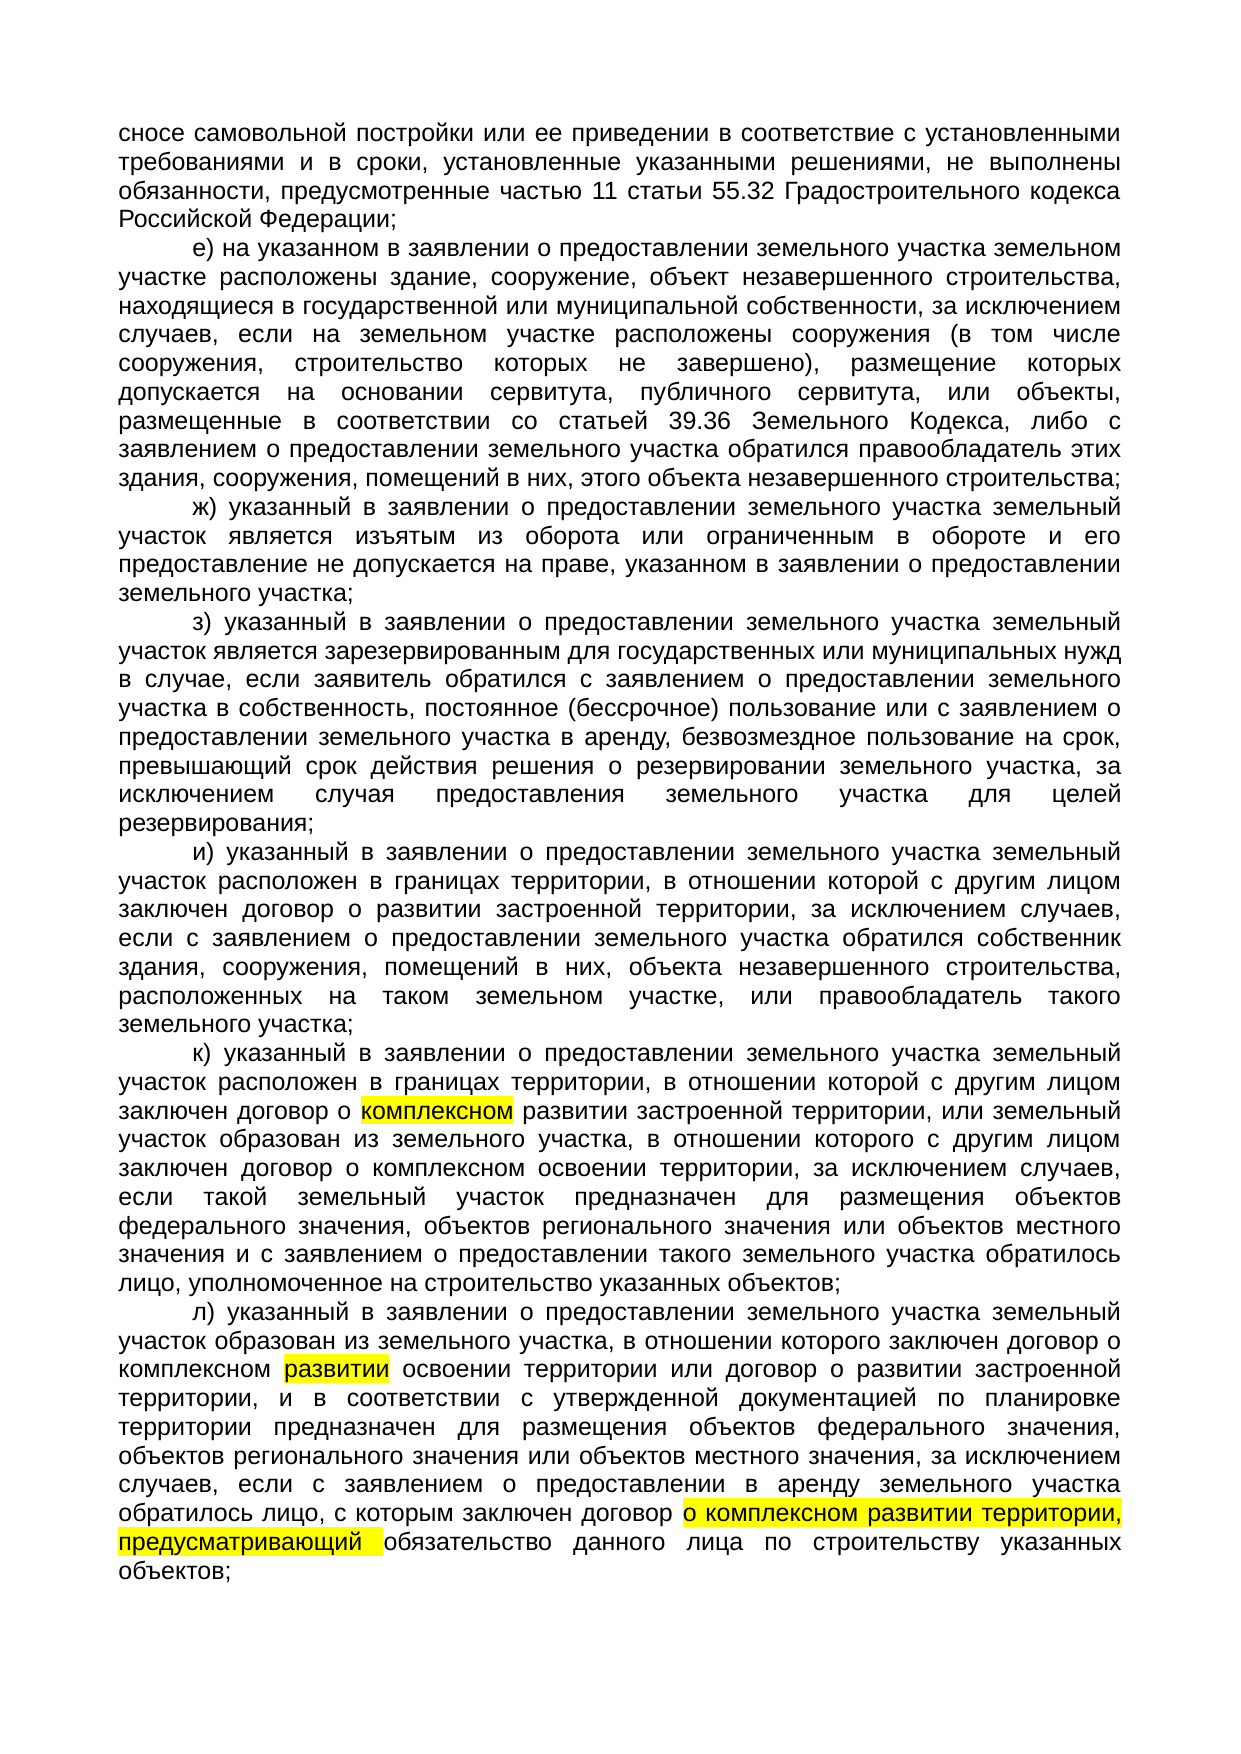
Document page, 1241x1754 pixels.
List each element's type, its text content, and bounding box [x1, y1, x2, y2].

text з) указанный в заявлении о предоставлении земельного участка земельный участок является зарезервированным для государственных или муниципальных нужд в случае, если заявитель обратился с заявлением о предоставлении земельного участка в собственность, постоянное (бессрочное) пользование или с заявлением о предоставлении земельного участка в аренду, безвозмездное пользование на срок, превышающий срок действия решения о резервировании земельного участка, за исключением случая предоставления земельного участка для целей резервирования; [118, 607, 1122, 837]
text и) указанный в заявлении о предоставлении земельного участка земельный участок расположен в границах территории, в отношении которой с другим лицом заключен договор о развитии застроенной территории, за исключением случаев, если с заявлением о предоставлении земельного участка обратился собственник здания, сооружения, помещений в них, объекта незавершенного строительства, расположенных на таком земельном участке, или правообладатель такого земельного участка; [118, 837, 1122, 1038]
text ж) указанный в заявлении о предоставлении земельного участка земельный участок является изъятым из оборота или ограниченным в обороте и его предоставление не допускается на праве, указанном в заявлении о предоставлении земельного участка; [118, 492, 1122, 607]
text сносе самовольной постройки или ее приведении в соответствие с установленными требованиями и в сроки, установленные указанными решениями, не выполнены обязанности, предусмотренные частью 11 статьи 55.32 Градостроительного кодекса Российской Федерации; [118, 118, 1122, 233]
text к) указанный в заявлении о предоставлении земельного участка земельный участок расположен в границах территории, в отношении которой с другим лицом заключен договор о комплексном развитии застроенной территории, или земельный участок образован из земельного участка, в отношении которого с другим лицом заключен договор о комплексном освоении территории, за исключением случаев, если такой земельный участок предназначен для размещения объектов федерального значения, объектов регионального значения или объектов местного значения и с заявлением о предоставлении такого земельного участка обратилось лицо, уполномоченное на строительство указанных объектов; [118, 1038, 1122, 1297]
text л) указанный в заявлении о предоставлении земельного участка земельный участок образован из земельного участка, в отношении которого заключен договор о комплексном развитии освоении территории или договор о развитии застроенной территории, и в соответствии с утвержденной документацией по планировке территории предназначен для размещения объектов федерального значения, объектов регионального значения или объектов местного значения, за исключением случаев, если с заявлением о предоставлении в аренду земельного участка обратилось лицо, с которым заключен договор о комплексном развитии территории, предусматривающий обязательство данного лица по строительству указанных объектов; [118, 1297, 1122, 1584]
text е) на указанном в заявлении о предоставлении земельного участка земельном участке расположены здание, сооружение, объект незавершенного строительства, находящиеся в государственной или муниципальной собственности, за исключением случаев, если на земельном участке расположены сооружения (в том числе сооружения, строительство которых не завершено), размещение которых допускается на основании сервитута, публичного сервитута, или объекты, размещенные в соответствии со статьей 39.36 Земельного Кодекса, либо с заявлением о предоставлении земельного участка обратился правообладатель этих здания, сооружения, помещений в них, этого объекта незавершенного строительства; [118, 233, 1122, 492]
